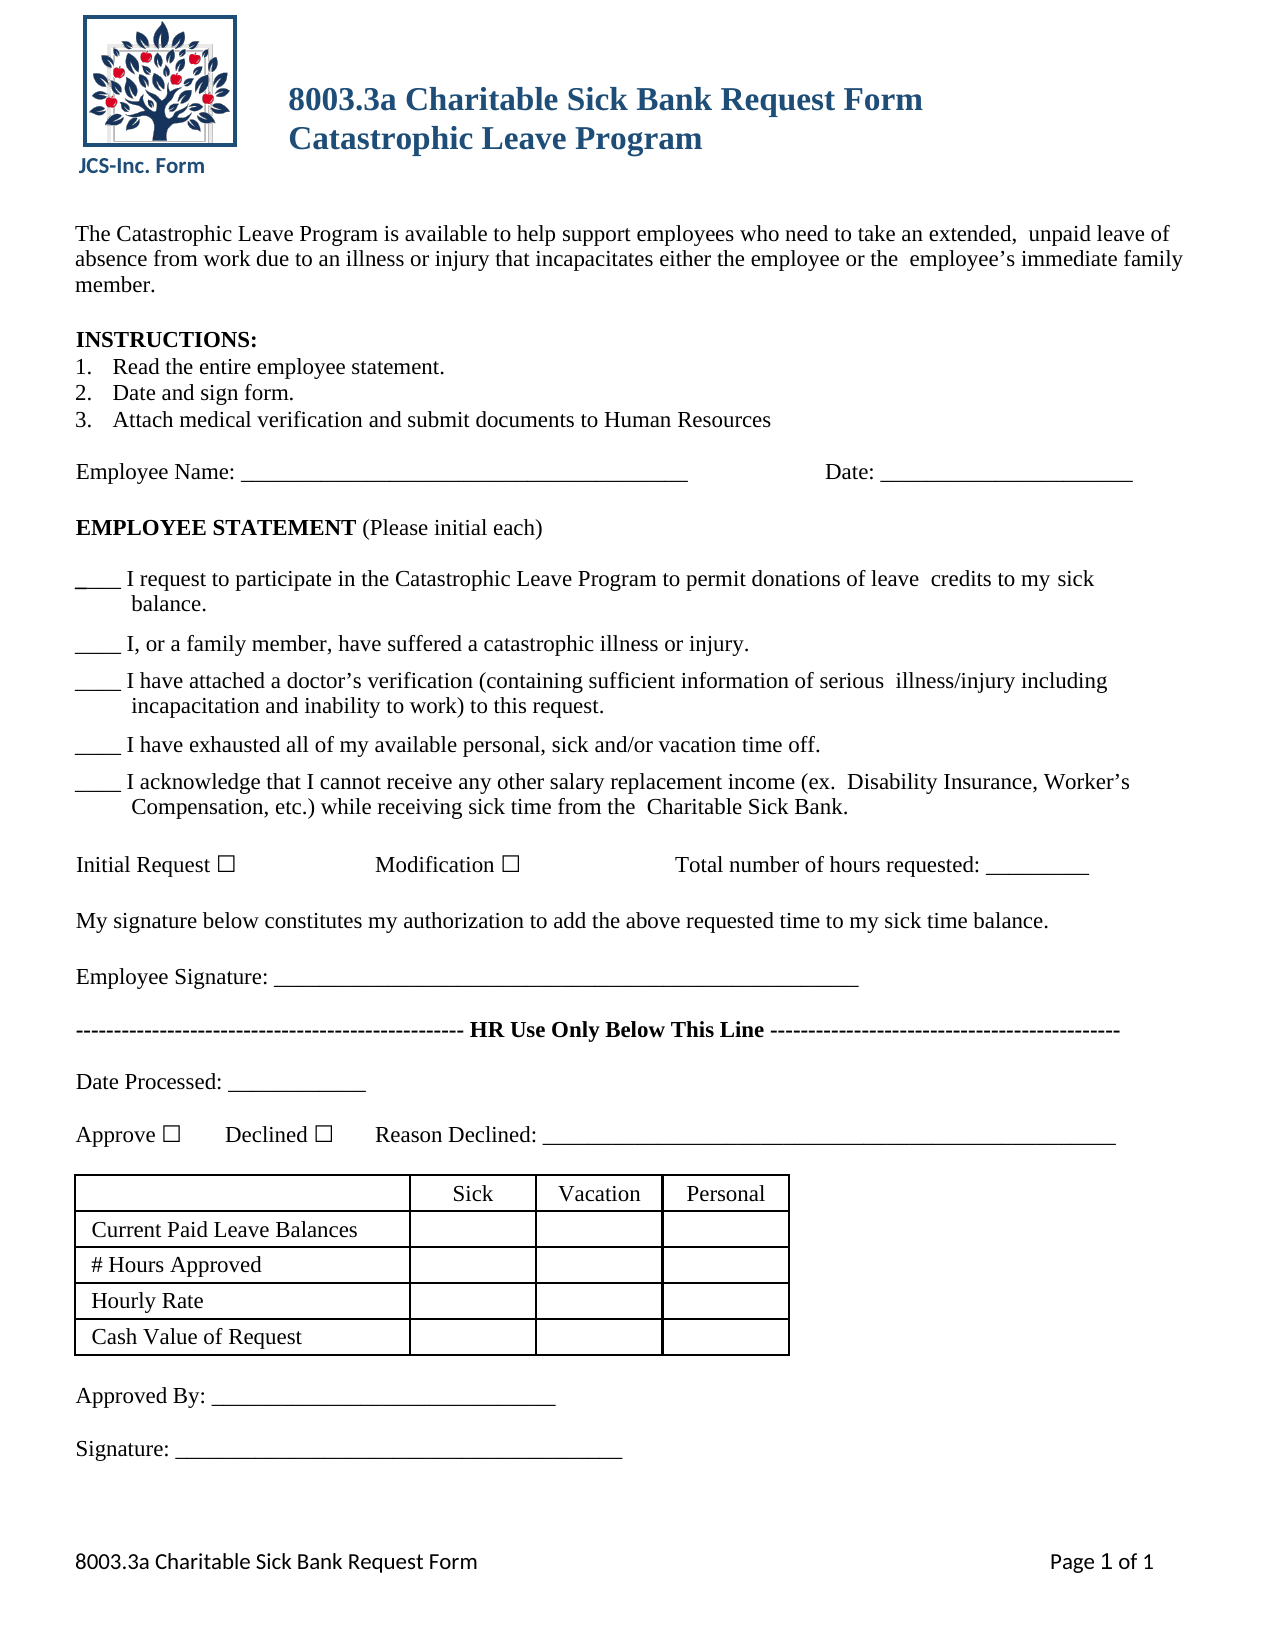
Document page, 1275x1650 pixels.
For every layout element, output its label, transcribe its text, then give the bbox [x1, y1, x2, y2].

text Employee Signature: ___________________________________________________ [76, 963, 1200, 989]
text Initial Request ☐ Modification ☐ Total number of hours requested: _________ [76, 852, 1200, 878]
table_cell [664, 1320, 788, 1353]
table_cell [537, 1320, 661, 1353]
table_cell Hourly Rate [76, 1284, 409, 1318]
table_cell [411, 1212, 535, 1246]
table_cell [537, 1248, 661, 1282]
text ____ I request to participate in the Catastrophic Leave Program to permit donations of leave credits to my sick balance. [75, 566, 1163, 617]
text ____ I acknowledge that I cannot receive any other salary replacement income (ex. Disability Insurance, Worker’s Compensation, etc.) while receiving sick time from the Charitable Sick Bank. [75, 769, 1184, 820]
table_cell [664, 1248, 788, 1282]
table_cell [537, 1212, 661, 1246]
text EMPLOYEE STATEMENT (Please initial each) [76, 514, 1200, 566]
table_cell Cash Value of Request [76, 1320, 409, 1353]
text Signature: _______________________________________ [75, 1435, 1200, 1461]
text Approved By: ______________________________ [75, 1382, 1200, 1435]
list Date and sign form. [75, 379, 1200, 406]
text Date Processed: ____________ [76, 1042, 1128, 1095]
list Read the entire employee statement. [75, 353, 1200, 379]
text --------------------------------------------------- HR Use Only Below This Line ---------------------------------------------- [76, 1016, 1128, 1042]
table_cell [664, 1212, 788, 1246]
text The Catastrophic Leave Program is available to help support employees who need to take an extended, unpaid leave of absence from work due to an illness or injury that incapacitates either the employee or the employee’s immediate family member. [75, 221, 1200, 297]
table_cell [664, 1284, 788, 1318]
table_header [76, 1176, 409, 1210]
text My signature below constitutes my authorization to add the above requested time to my sick time balance. [76, 908, 1195, 933]
table_header Vacation [537, 1176, 661, 1210]
table_cell [411, 1248, 535, 1282]
table_cell Current Paid Leave Balances [76, 1212, 409, 1246]
text Employee Name: _______________________________________ Date: ______________________ [76, 458, 1200, 485]
text Approve ☐ Declined ☐ Reason Declined: __________________________________________________ [75, 1121, 1200, 1174]
table_cell [411, 1284, 535, 1318]
picture [87, 19, 233, 143]
text ____ I have exhausted all of my available personal, sick and/or vacation time off. [75, 731, 1200, 758]
table_cell [411, 1320, 535, 1353]
text ____ I have attached a doctor’s verification (containing sufficient information of serious illness/injury including incapacitation and inability to work) to this request. [75, 668, 1128, 718]
table_cell # Hours Approved [76, 1248, 409, 1282]
table_header Personal [664, 1176, 788, 1210]
table_cell [537, 1284, 661, 1318]
list Attach medical verification and submit documents to Human Resources [75, 406, 1200, 432]
table_header Sick [411, 1176, 535, 1210]
text INSTRUCTIONS: [76, 327, 1200, 353]
text ____ I, or a family member, have suffered a catastrophic illness or injury. [75, 630, 1200, 656]
